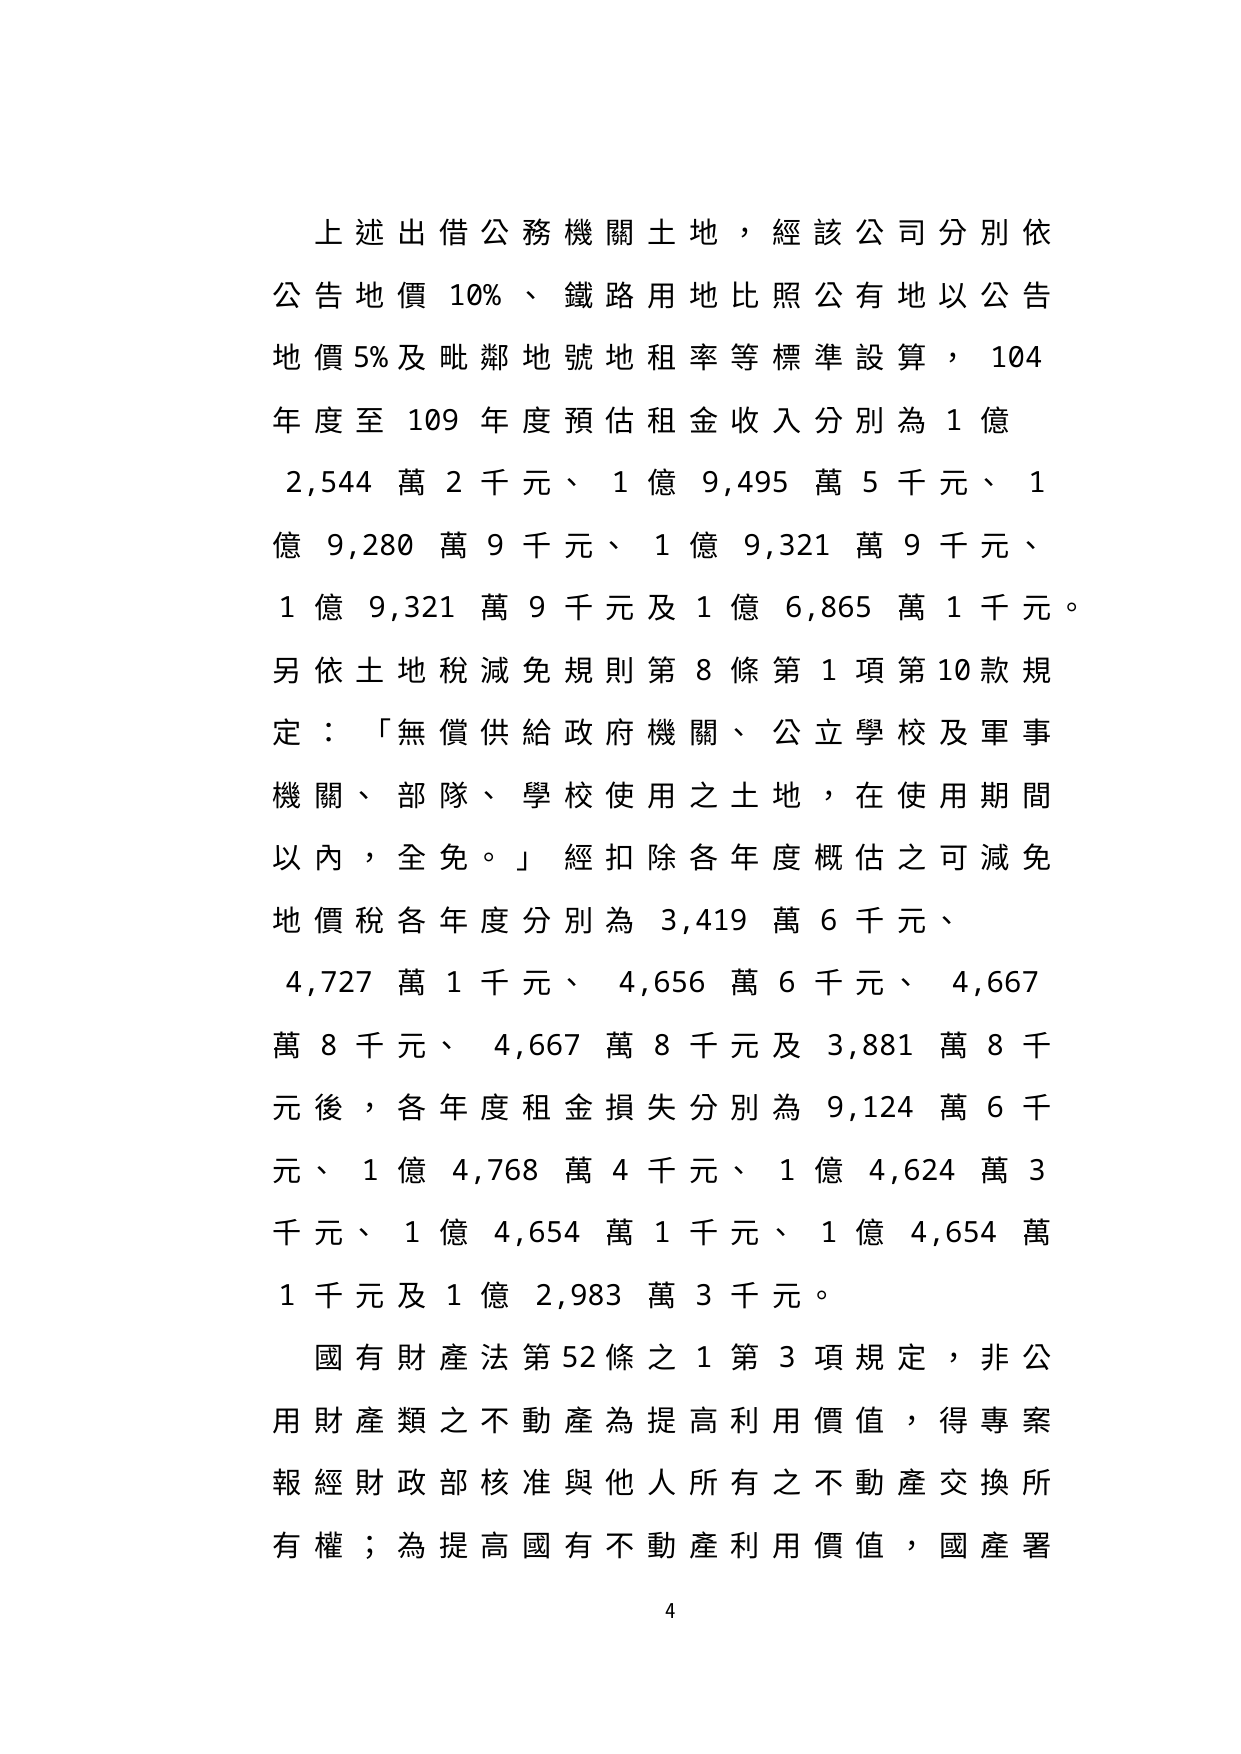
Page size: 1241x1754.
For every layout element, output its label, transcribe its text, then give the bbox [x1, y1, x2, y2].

text 國有財產法第52條之1第3項規定，非公用財產類之不動產為提高利用價值，得專案報經財政部核准與他人所有之不動產交換所有權；為提高國有不動產利用價值，國產署已修正「國有非公用不動產交換辦法」，除放寬交換不動產區位限制外，另為因應中央機關公務或公共需要，亦放寬以地易地限制，增列得以國有不動產與他人不動產交換之規定。是以，鑒於台灣中油公司無償出借土地予中央政府機關及地方政府者眾，如能秉持等值、雙贏原則依法辦理不動產交換，應可換入可產生收益之土地，增裕營收，另可減少借用行政相關成本支出並提升國有財產之調配效益。 [242, 1314, 1058, 1564]
text 上述出借公務機關土地，經該公司分別依公告地價10%、鐵路用地比照公有地以公告地價5%及毗鄰地號地租率等標準設算，104年度至109年度預估租金收入分別為1億2,544萬2千元、1億9,495萬5千元、1億9,280萬9千元、1億9,321萬9千元、1億9,321萬9千元及1億6,865萬1千元。另依土地稅減免規則第8條第1項第10款規定：「無償供給政府機關、公立學校及軍事機關、部隊、學校使用之土地，在使用期間以內，全免。」經扣除各年度概估之可減免地價稅各年度分別為3,419萬6千元、4,727萬1千元、4,656萬6千元、4,667萬8千元、4,667萬8千元及3,881萬8千元後，各年度租金損失分別為9,124萬6千元、1億4,768萬4千元、1億4,624萬3千元、1億4,654萬1千元、1億4,654萬1千元及1億2,983萬3千元。 [242, 189, 1058, 1314]
